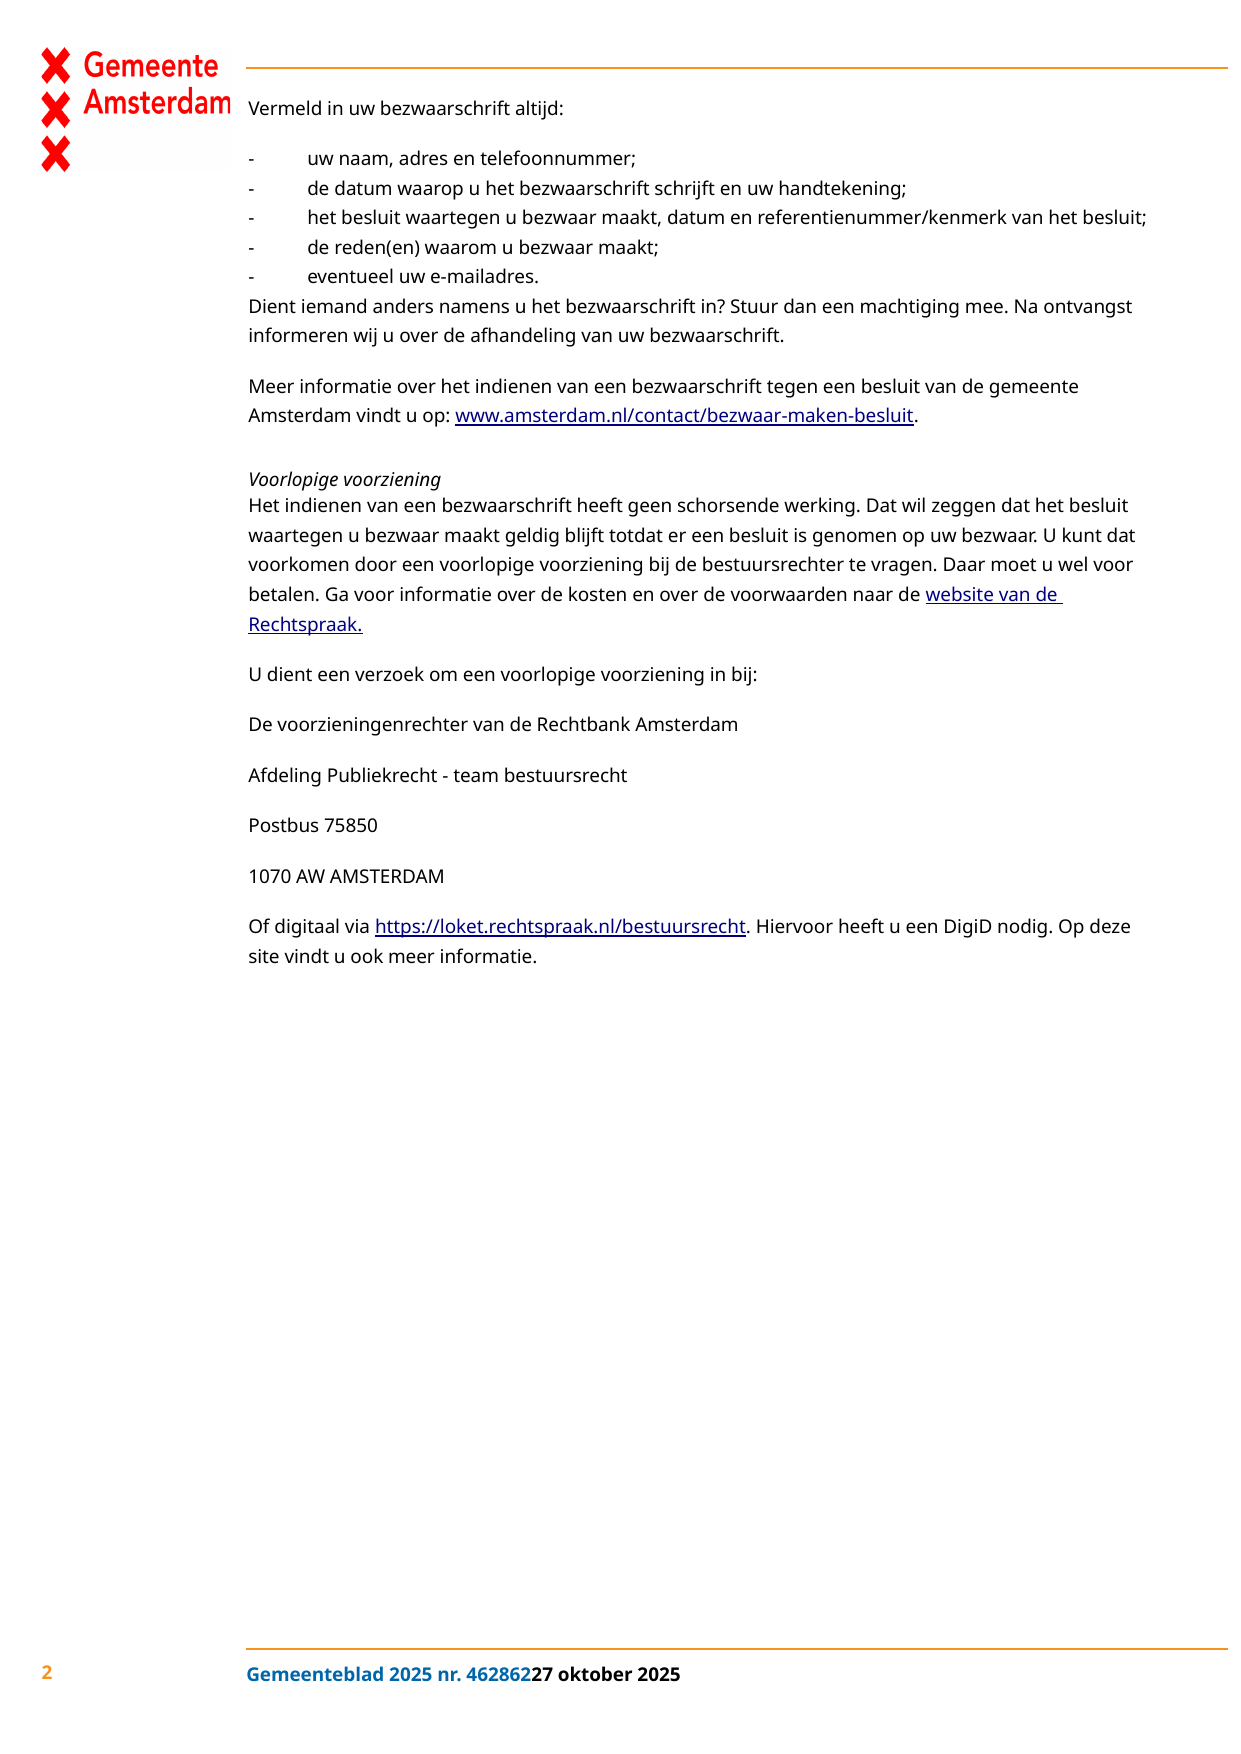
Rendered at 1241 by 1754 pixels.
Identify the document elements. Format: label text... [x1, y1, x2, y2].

text Of digitaal via https://loket.rechtspraak.nl/bestuursrecht. Hiervoor heeft u een DigiD nodig. Op deze site vindt u ook meer informatie. [248, 913, 1152, 968]
picture [41, 47, 231, 172]
text Dient iemand anders namens u het bezwaarschrift in? Stuur dan een machtiging mee. Na ontvangst informeren wij u over de afhandeling van uw bezwaarschrift. [248, 293, 1152, 348]
list eventueel uw e-mailadres. [248, 263, 1152, 289]
text Afdeling Publiekrecht - team bestuursrecht [248, 762, 1152, 788]
text De voorzieningenrechter van de Rechtbank Amsterdam [248, 712, 1152, 737]
text Meer informatie over het indienen van een bezwaarschrift tegen een besluit van de gemeente Amsterdam vindt u op: www.amsterdam.nl/contact/bezwaar-maken-besluit. [248, 373, 1152, 428]
text U dient een verzoek om een voorlopige voorziening in bij: [248, 661, 1152, 687]
list de datum waarop u het bezwaarschrift schrijft en uw handtekening; [248, 175, 1152, 201]
list de reden(en) waarom u bezwaar maakt; [248, 234, 1152, 260]
text Vermeld in uw bezwaarschrift altijd: [248, 95, 1152, 121]
text Voorlopige voorziening [248, 467, 1152, 492]
text Het indienen van een bezwaarschrift heeft geen schorsende werking. Dat wil zeggen dat het besluit waartegen u bezwaar maakt geldig blijft totdat er een besluit is genomen op uw bezwaar. U kunt dat voorkomen door een voorlopige voorziening bij de bestuursrechter te vragen. Daar moet u wel voor betalen. Ga voor informatie over de kosten en over de voorwaarden naar de website van de Rechtspraak. [248, 492, 1152, 636]
list het besluit waartegen u bezwaar maakt, datum en referentienummer/kenmerk van het besluit; [248, 204, 1152, 230]
list uw naam, adres en telefoonnummer; [248, 145, 1152, 171]
text Postbus 75850 [248, 812, 1152, 838]
text 1070 AW AMSTERDAM [248, 863, 1152, 888]
